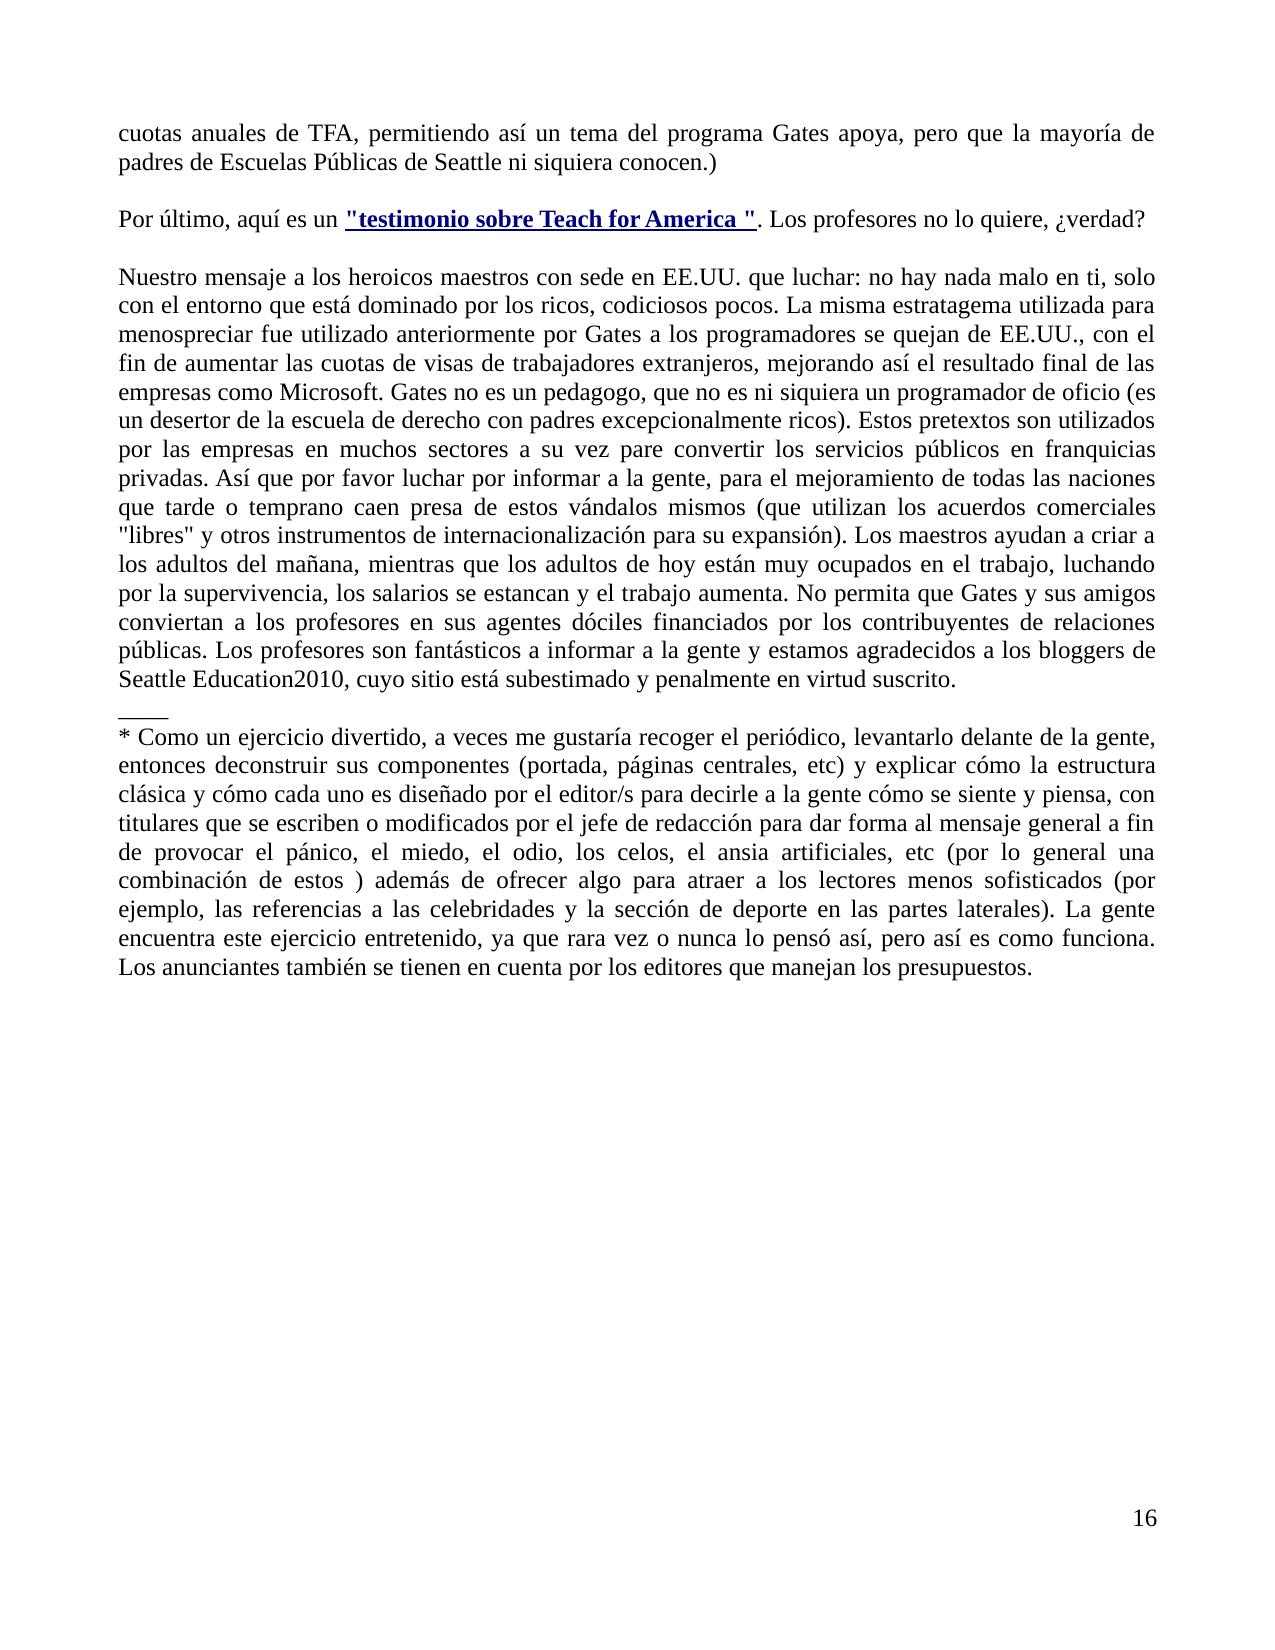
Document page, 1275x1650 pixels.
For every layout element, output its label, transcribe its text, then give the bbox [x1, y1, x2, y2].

text Por último, aquí es un "testimonio sobre Teach for America ". Los profesores no lo quiere, ¿verdad? [118, 204, 1157, 233]
text ____ [118, 693, 1157, 722]
text cuotas anuales de TFA, permitiendo así un tema del programa Gates apoya, pero que la mayoría de padres de Escuelas Públicas de Seattle ni siquiera conocen.) [118, 118, 1157, 176]
text Nuestro mensaje a los heroicos maestros con sede en EE.UU. que luchar: no hay nada malo en ti, solo con el entorno que está dominado por los ricos, codiciosos pocos. La misma estratagema utilizada para menospreciar fue utilizado anteriormente por Gates a los programadores se quejan de EE.UU., con el fin de aumentar las cuotas de visas de trabajadores extranjeros, mejorando así el resultado final de las empresas como Microsoft. Gates no es un pedagogo, que no es ni siquiera un programador de oficio (es un desertor de la escuela de derecho con padres excepcionalmente ricos). Estos pretextos son utilizados por las empresas en muchos sectores a su vez pare convertir los servicios públicos en franquicias privadas. Así que por favor luchar por informar a la gente, para el mejoramiento de todas las naciones que tarde o temprano caen presa de estos vándalos mismos (que utilizan los acuerdos comerciales "libres" y otros instrumentos de internacionalización para su expansión). Los maestros ayudan a criar a los adultos del mañana, mientras que los adultos de hoy están muy ocupados en el trabajo, luchando por la supervivencia, los salarios se estancan y el trabajo aumenta. No permita que Gates y sus amigos conviertan a los profesores en sus agentes dóciles financiados por los contribuyentes de relaciones públicas. Los profesores son fantásticos a informar a la gente y estamos agradecidos a los bloggers de Seattle Education2010, cuyo sitio está subestimado y penalmente en virtud suscrito. [118, 262, 1157, 693]
text * Como un ejercicio divertido, a veces me gustaría recoger el periódico, levantarlo delante de la gente, entonces deconstruir sus componentes (portada, páginas centrales, etc) y explicar cómo la estructura clásica y cómo cada uno es diseñado por el editor/s para decirle a la gente cómo se siente y piensa, con titulares que se escriben o modificados por el jefe de redacción para dar forma al mensaje general a fin de provocar el pánico, el miedo, el odio, los celos, el ansia artificiales, etc (por lo general una combinación de estos ) además de ofrecer algo para atraer a los lectores menos sofisticados (por ejemplo, las referencias a las celebridades y la sección de deporte en las partes laterales). La gente encuentra este ejercicio entretenido, ya que rara vez o nunca lo pensó así, pero así es como funciona. Los anunciantes también se tienen en cuenta por los editores que manejan los presupuestos. [118, 722, 1157, 981]
